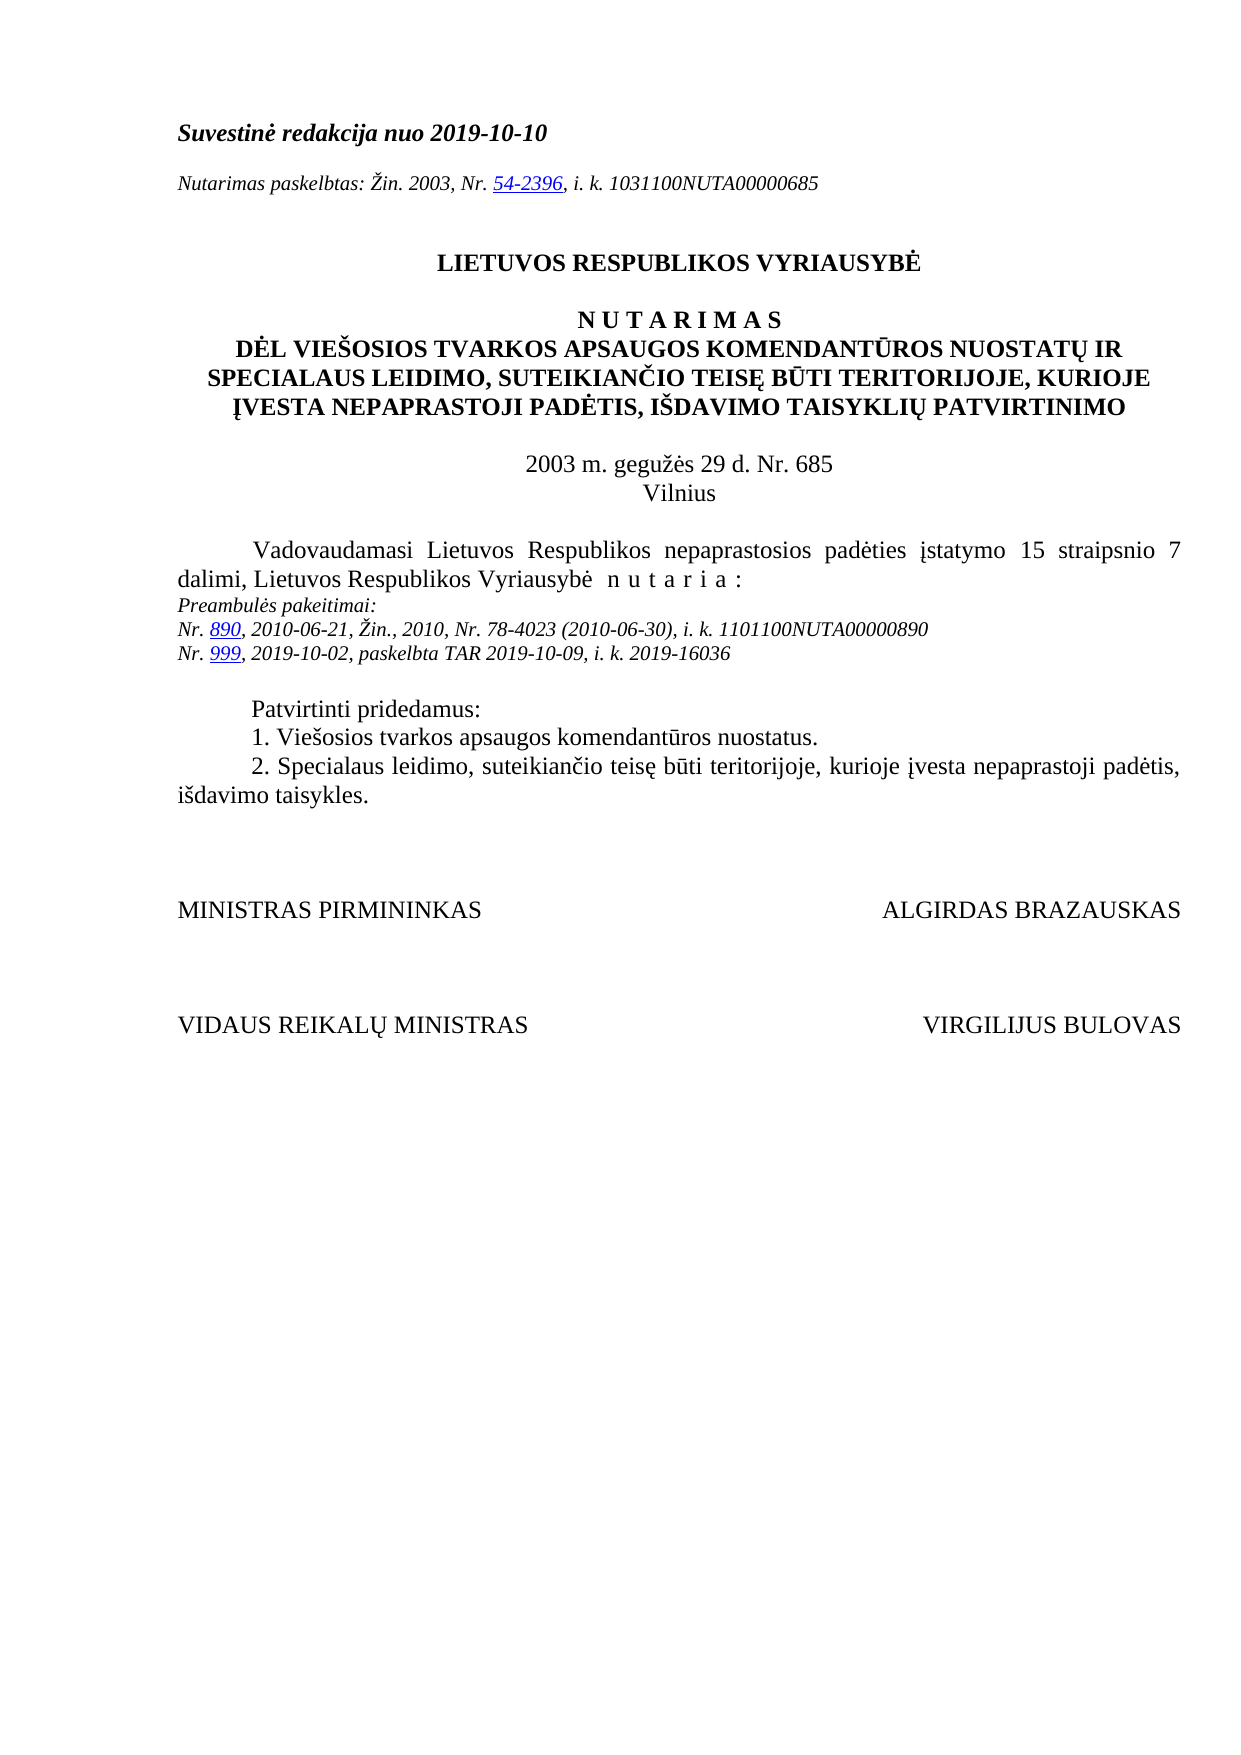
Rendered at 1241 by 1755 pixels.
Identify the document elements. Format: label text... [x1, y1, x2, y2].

text Patvirtinti pridedamus: [177, 694, 1181, 722]
text Vilnius [177, 478, 1181, 507]
text 1. Viešosios tvarkos apsaugos komendantūros nuostatus. [177, 722, 1181, 751]
text Nutarimas paskelbtas: Žin. 2003, Nr. 54-2396, i. k. 1031100NUTA00000685 [177, 171, 1181, 195]
text Nr. 890, 2010-06-21, Žin., 2010, Nr. 78-4023 (2010-06-30), i. k. 1101100NUTA00000890 [177, 617, 1181, 641]
text Preambulės pakeitimai: [177, 593, 1181, 617]
text N U T A R I M A S [177, 305, 1181, 334]
text Suvestinė redakcija nuo 2019-10-10 [177, 118, 1181, 147]
text DĖL VIEŠOSIOS TVARKOS APSAUGOS KOMENDANTŪROS NUOSTATŲ IR SPECIALAUS LEIDIMO, SUTEIKIANČIO TEISĘ BŪTI TERITORIJOJE, KURIOJE ĮVESTA NEPAPRASTOJI PADĖTIS, IŠDAVIMO TAISYKLIŲ PATVIRTINIMO [177, 334, 1181, 420]
text VIDAUS REIKALŲ MINISTRAS VIRGILIJUS BULOVAS [177, 1010, 1181, 1039]
text MINISTRAS PIRMININKAS ALGIRDAS BRAZAUSKAS [177, 895, 1181, 924]
text LIETUVOS RESPUBLIKOS VYRIAUSYBĖ [177, 248, 1181, 277]
text 2. Specialaus leidimo, suteikiančio teisę būti teritorijoje, kurioje įvesta nepaprastoji padėtis, išdavimo taisykles. [177, 751, 1181, 809]
text Nr. 999, 2019-10-02, paskelbta TAR 2019-10-09, i. k. 2019-16036 [177, 641, 1181, 665]
text Vadovaudamasi Lietuvos Respublikos nepaprastosios padėties įstatymo 15 straipsnio 7 dalimi, Lietuvos Respublikos Vyriausybė nutaria: [177, 535, 1181, 593]
text 2003 m. gegužės 29 d. Nr. 685 [177, 449, 1181, 478]
